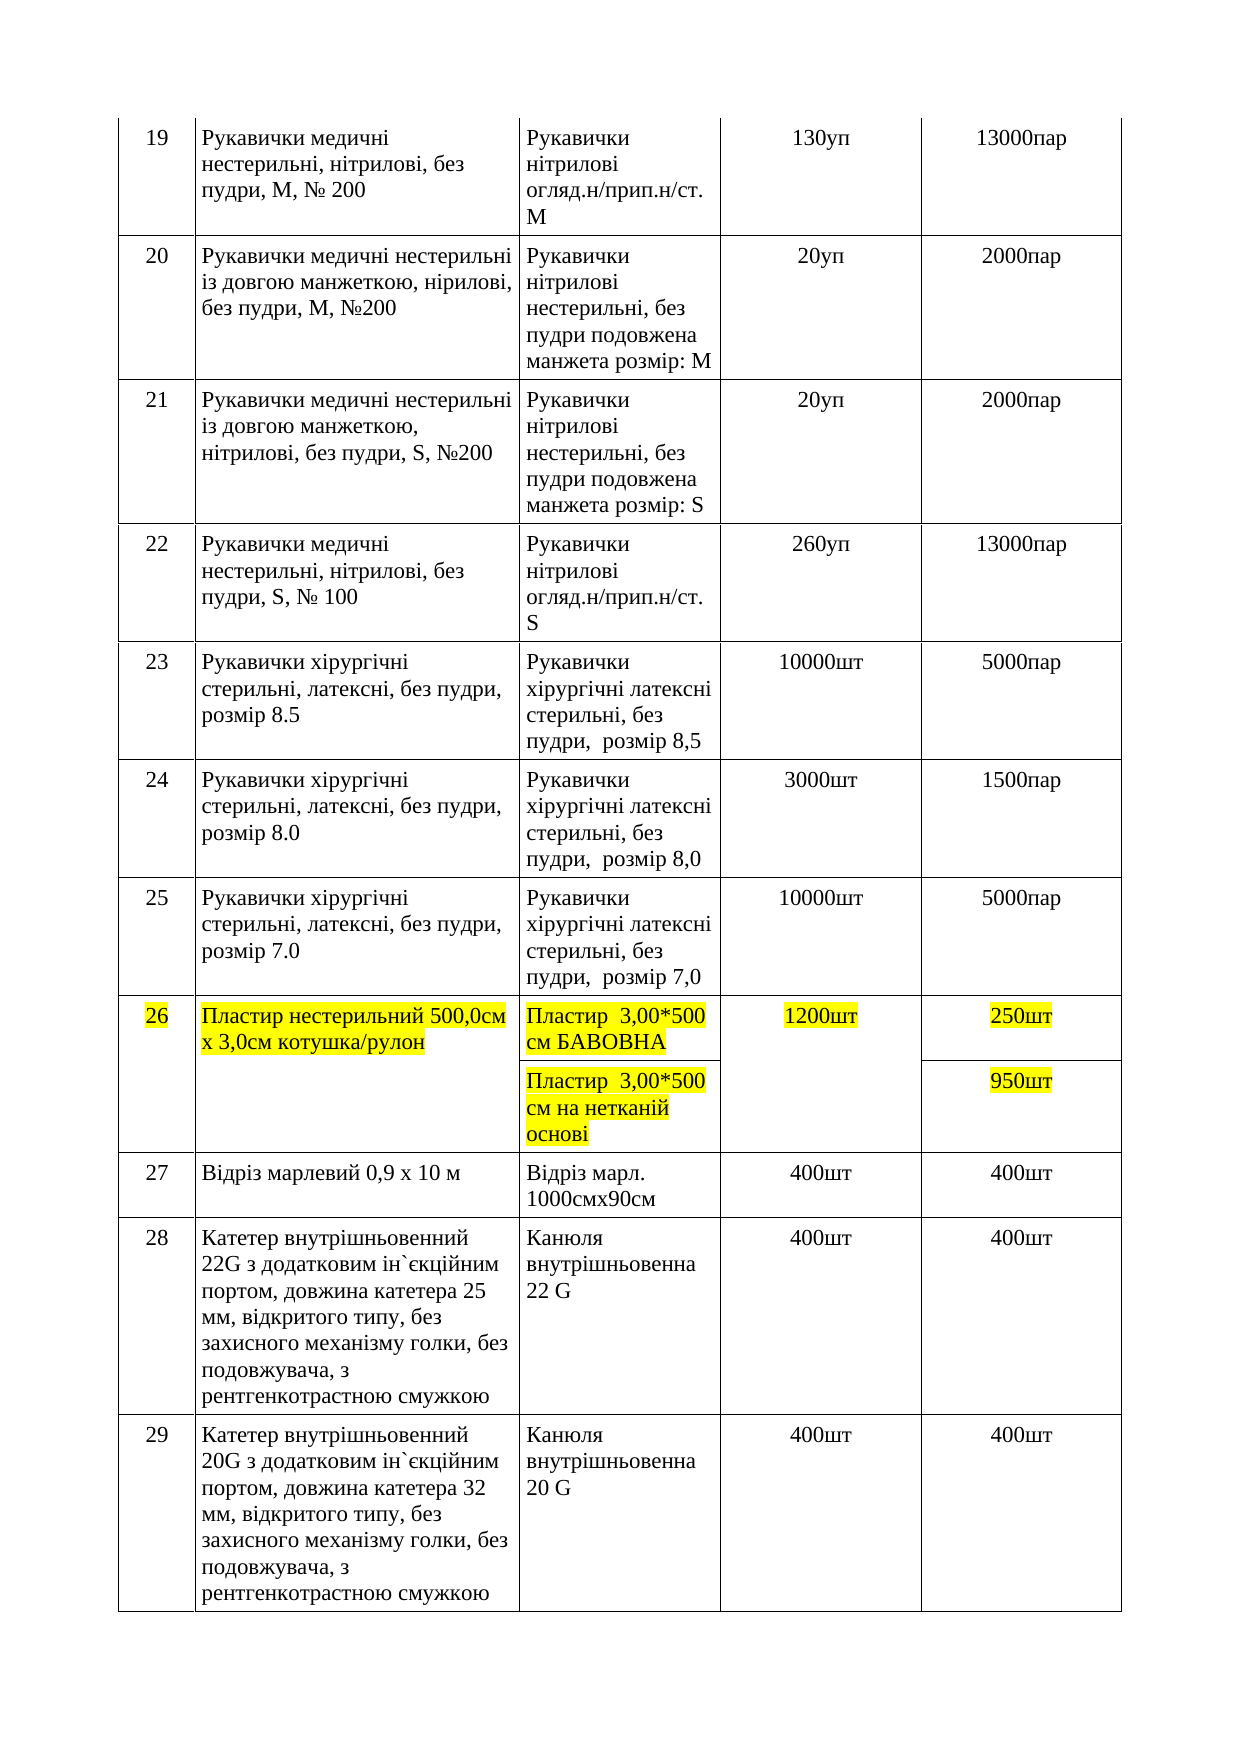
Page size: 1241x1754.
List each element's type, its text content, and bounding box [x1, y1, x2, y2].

table_cell 5000пар [922, 643, 1121, 759]
table_cell 27 [119, 1153, 194, 1217]
table_cell 1500пар [922, 760, 1121, 877]
table_cell Катетер внутрішньовенний 20G з додатковим ін`єкційним портом, довжина катетера 32 мм, відкритого типу, без захисного механізму голки, без подовжувача, з рентгенкотрастною смужкою [196, 1415, 519, 1611]
table_cell 22 [119, 525, 194, 641]
table_cell Рукавички хірургічні стерильні, латексні, без пудри, розмір 7.0 [196, 878, 519, 995]
table_cell 20уп [721, 236, 921, 379]
table_cell 28 [119, 1218, 194, 1414]
table_cell Рукавички хірургічні латексні стерильні, без пудри, розмір 8,0 [520, 760, 720, 877]
table_cell 20 [119, 236, 194, 379]
table_cell 13000пар [922, 525, 1121, 641]
table_cell Рукавички нітрилові нестерильні, без пудри подовжена манжета розмір: S [520, 380, 720, 523]
table_cell Рукавички медичні нестерильні із довгою манжеткою, нірилові, без пудри, M, №200 [196, 236, 519, 379]
table_cell 10000шт [721, 643, 921, 759]
table_cell Пластир 3,00*500 см БАВОВНА [520, 996, 720, 1060]
table_cell Рукавички медичні нестерильні, нітрилові, без пудри, M, № 200 [196, 118, 519, 235]
table_cell 20уп [721, 380, 921, 523]
table_cell Рукавички медичні нестерильні, нітрилові, без пудри, S, № 100 [196, 525, 519, 641]
table_cell Рукавички нітрилові огляд.н/прип.н/ст. S [520, 525, 720, 641]
table_cell 1200шт [721, 996, 921, 1152]
table_cell Відріз марлевий 0,9 x 10 м [196, 1153, 519, 1217]
table_cell Рукавички хірургічні латексні стерильні, без пудри, розмір 7,0 [520, 878, 720, 995]
table_cell 400шт [922, 1415, 1121, 1611]
table_cell 10000шт [721, 878, 921, 995]
table_cell Канюля внутрішньовенна 22 G [520, 1218, 720, 1414]
table_cell 29 [119, 1415, 194, 1611]
table_cell 400шт [721, 1153, 921, 1217]
table_cell Канюля внутрішньовенна 20 G [520, 1415, 720, 1611]
table_cell 13000пар [922, 118, 1121, 235]
table_cell 400шт [721, 1415, 921, 1611]
table_cell 26 [119, 996, 194, 1152]
table_cell Рукавички нітрилові огляд.н/прип.н/ст. М [520, 118, 720, 235]
table_cell 2000пар [922, 380, 1121, 523]
table_cell 25 [119, 878, 194, 995]
table_cell 260уп [721, 525, 921, 641]
table_cell Рукавички хірургічні стерильні, латексні, без пудри, розмір 8.5 [196, 643, 519, 759]
table_cell 250шт [922, 996, 1121, 1060]
table_cell Рукавички нітрилові нестерильні, без пудри подовжена манжета розмір: M [520, 236, 720, 379]
table_cell Рукавички хірургічні стерильні, латексні, без пудри, розмір 8.0 [196, 760, 519, 877]
table_cell Рукавички медичні нестерильні із довгою манжеткою, нітрилові, без пудри, S, №200 [196, 380, 519, 523]
table_cell Відріз марл. 1000смх90см [520, 1153, 720, 1217]
table_cell 5000пар [922, 878, 1121, 995]
table_cell 19 [119, 118, 194, 235]
table_cell Пластир нестерильний 500,0см x 3,0см котушка/рулон [196, 996, 519, 1152]
table_cell 23 [119, 643, 194, 759]
table_cell 24 [119, 760, 194, 877]
table_cell Катетер внутрішньовенний 22G з додатковим ін`єкційним портом, довжина катетера 25 мм, відкритого типу, без захисного механізму голки, без подовжувача, з рентгенкотрастною смужкою [196, 1218, 519, 1414]
table_cell Пластир 3,00*500 см на нетканій основі [520, 1061, 720, 1152]
table_cell 400шт [721, 1218, 921, 1414]
table_cell 21 [119, 380, 194, 523]
table_cell 400шт [922, 1153, 1121, 1217]
table_cell 2000пар [922, 236, 1121, 379]
table_cell Рукавички хірургічні латексні стерильні, без пудри, розмір 8,5 [520, 643, 720, 759]
table_cell 400шт [922, 1218, 1121, 1414]
table_cell 3000шт [721, 760, 921, 877]
table_cell 130уп [721, 118, 921, 235]
table_cell 950шт [922, 1061, 1121, 1152]
